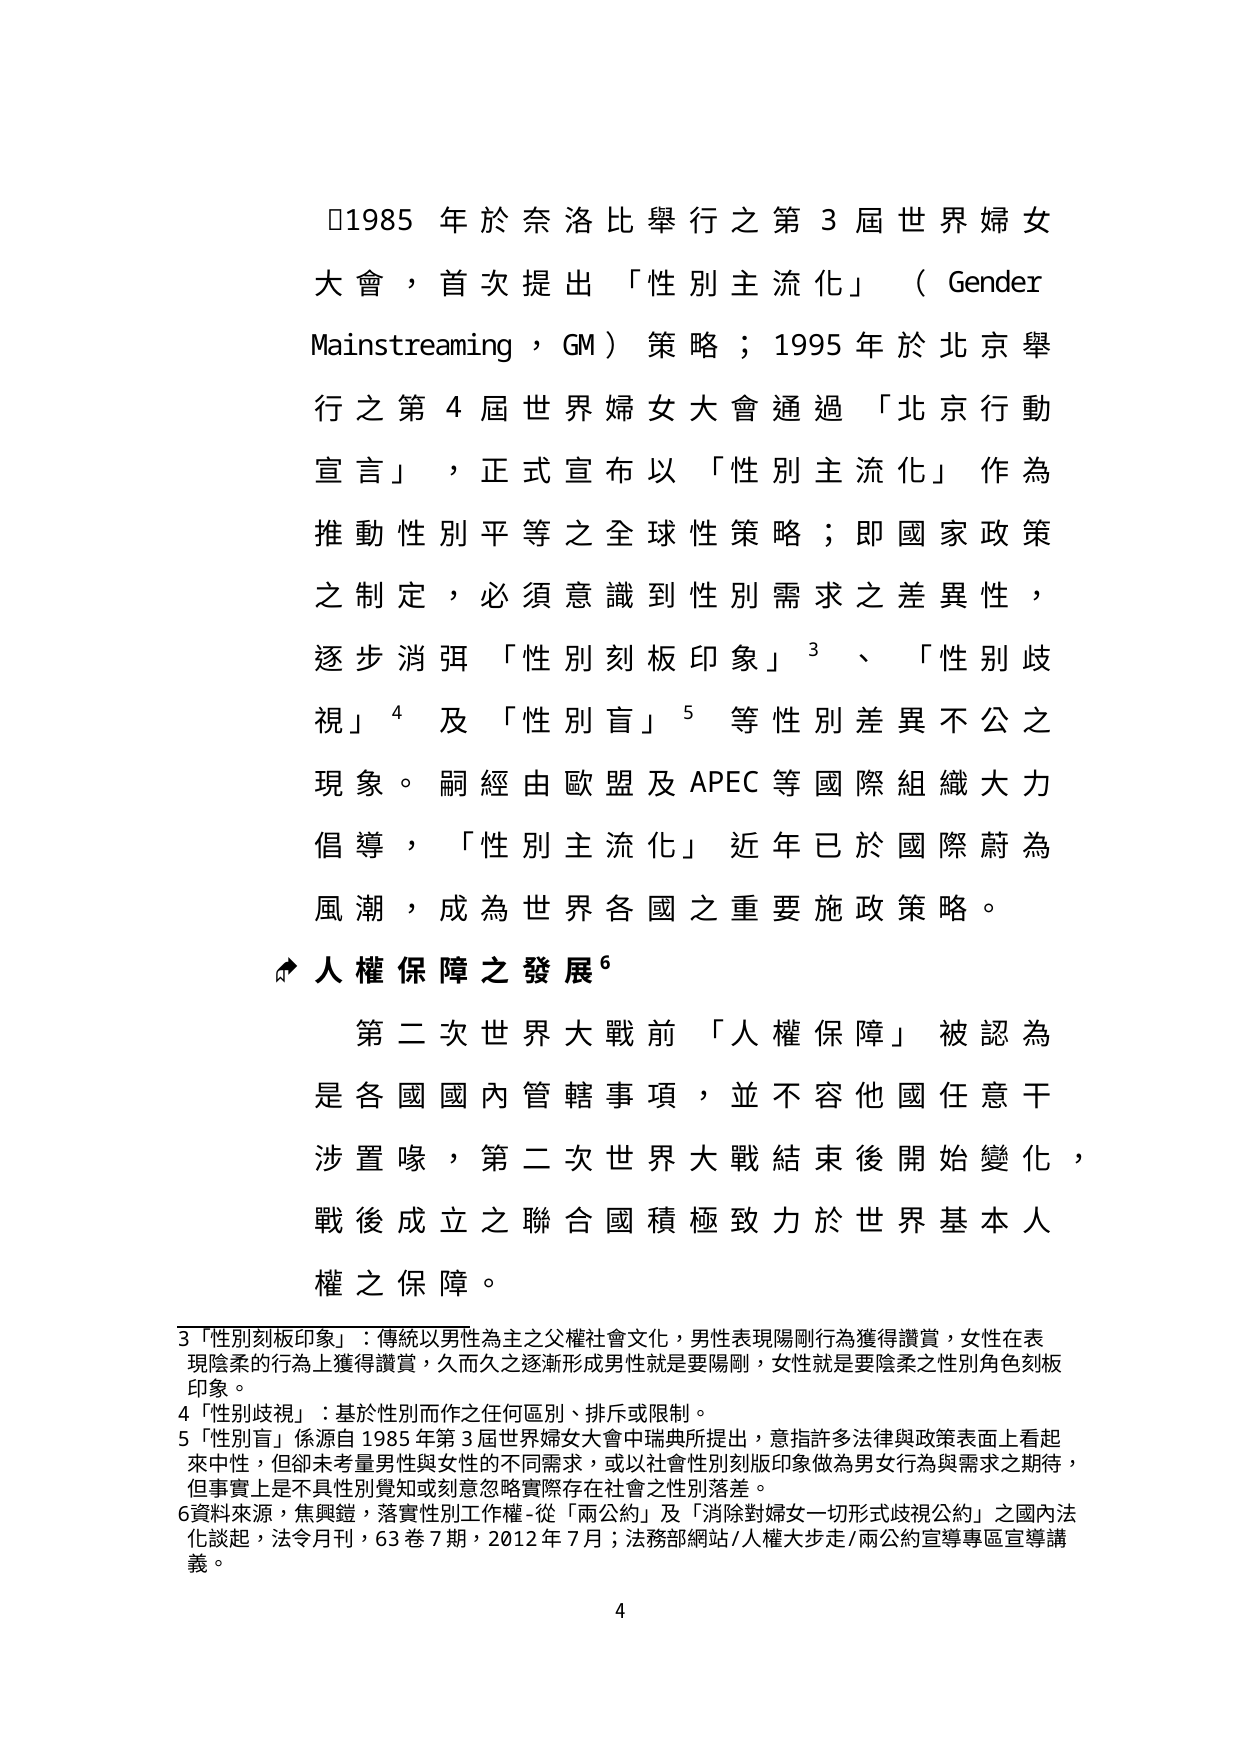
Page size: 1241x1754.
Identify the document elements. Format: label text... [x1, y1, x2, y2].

text 「性别歧視」：基於性別而作之任何區別、排斥或限制。 [177, 1402, 1063, 1427]
text 「性別盲」係源自1985年第3屆世界婦女大會中瑞典所提出，意指許多法律與政策表面上看起來中性，但卻未考量男性與女性的不同需求，或以社會性別刻版印象做為男女行為與需求之期待，但事實上是不具性別覺知或刻意忽略實際存在社會之性別落差。 [177, 1427, 1063, 1502]
text 第二次世界大戰前「人權保障」被認為是各國國內管轄事項，並不容他國任意干涉置喙，第二次世界大戰結束後開始變化，戰後成立之聯合國積極致力於世界基本人權之保障。 [271, 990, 1058, 1302]
text 「性別刻板印象」：傳統以男性為主之父權社會文化，男性表現陽剛行為獲得讚賞，女性在表現陰柔的行為上獲得讚賞，久而久之逐漸形成男性就是要陽剛，女性就是要陰柔之性別角色刻板印象。 [177, 1327, 1063, 1402]
text 人權保障之發展 [242, 927, 1058, 990]
text 1985年於奈洛比舉行之第3屆世界婦女大會，首次提出「性別主流化」（Gender Mainstreaming，GM）策略；1995年於北京舉行之第4屆世界婦女大會通過「北京行動宣言」，正式宣布以「性別主流化」作為推動性別平等之全球性策略；即國家政策之制定，必須意識到性別需求之差異性，逐步消弭「性別刻板印象」、「性别歧視」及「性別盲」等性別差異不公之現象。嗣經由歐盟及APEC等國際組織大力倡導，「性別主流化」近年已於國際蔚為風潮，成為世界各國之重要施政策略。 [271, 177, 1058, 927]
text 資料來源，焦興鎧，落實性別工作權-從「兩公約」及「消除對婦女一切形式歧視公約」之國內法化談起，法令月刊，63卷7期，2012年7月；法務部網站/人權大步走/兩公約宣導專區宣導講義。 [177, 1502, 1078, 1577]
